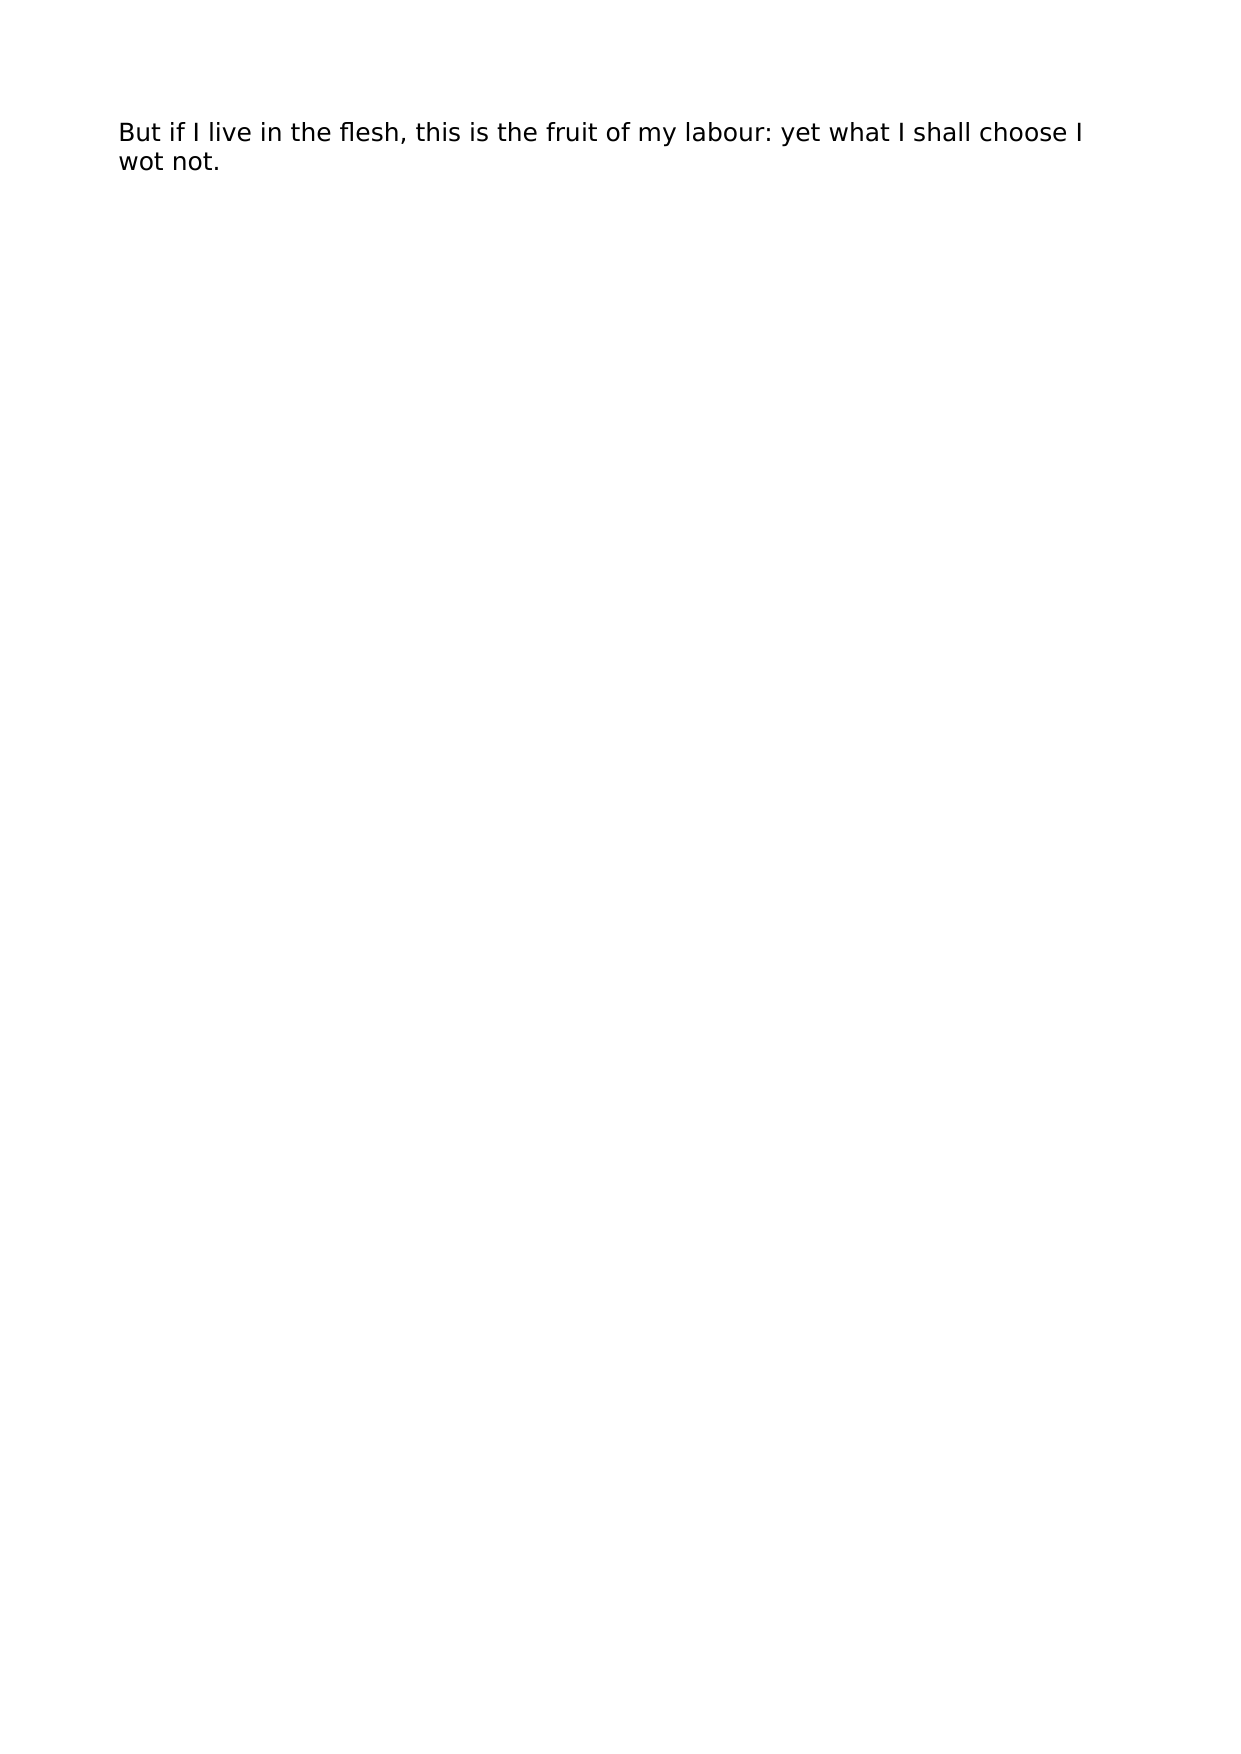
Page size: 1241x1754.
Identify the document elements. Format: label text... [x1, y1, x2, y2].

text But if I live in the flesh, this is the fruit of my labour: yet what I shall choose I wot not. [118, 118, 1122, 176]
